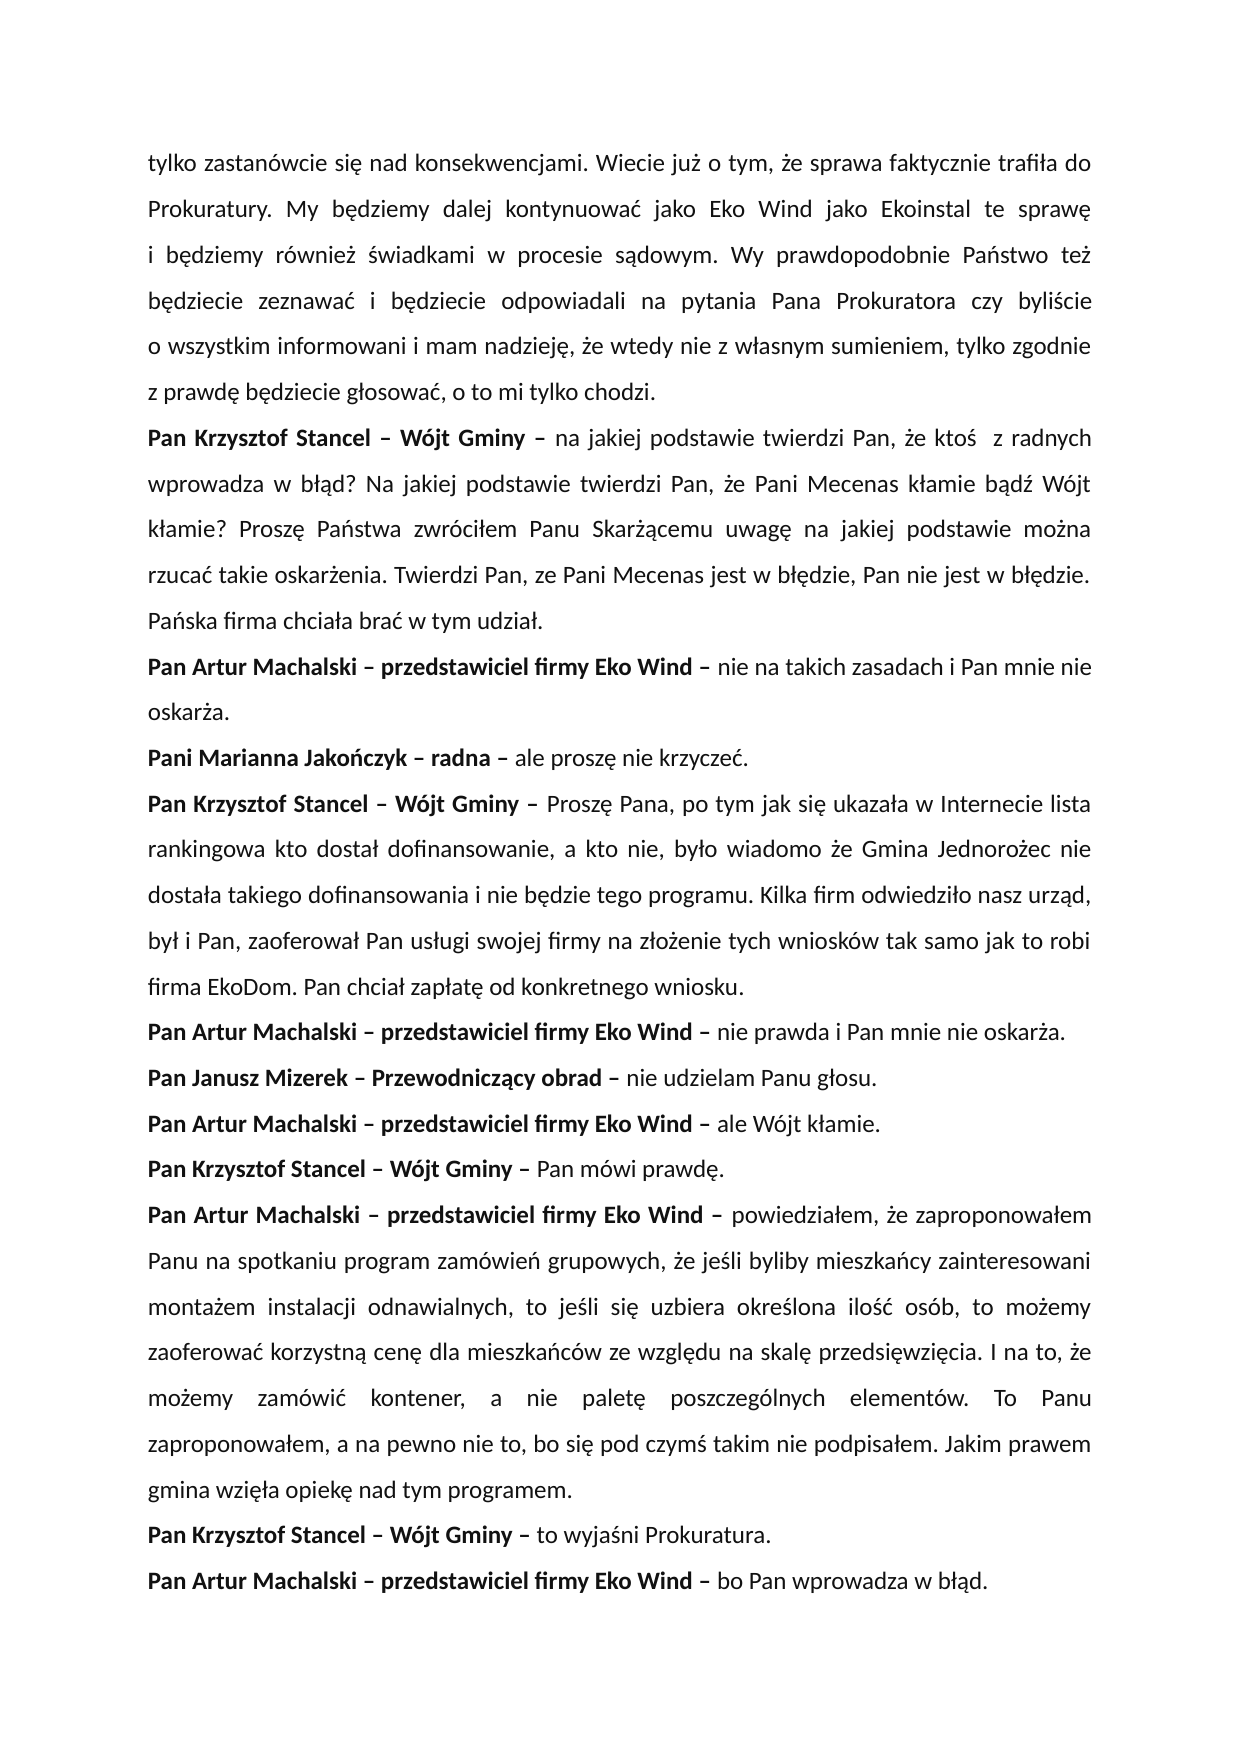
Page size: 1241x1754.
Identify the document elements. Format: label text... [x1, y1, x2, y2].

text Pan Artur Machalski – przedstawiciel firmy Eko Wind – nie na takich zasadach i Pan mnie nie oskarża. [148, 651, 1093, 727]
text Pani Marianna Jakończyk – radna – ale proszę nie krzyczeć. [148, 742, 1093, 773]
text Pan Krzysztof Stancel – Wójt Gminy – Pan mówi prawdę. [148, 1154, 1093, 1184]
text Pan Artur Machalski – przedstawiciel firmy Eko Wind – ale Wójt kłamie. [148, 1108, 1093, 1138]
text tylko zastanówcie się nad konsekwencjami. Wiecie już o tym, że sprawa faktycznie trafiła do Prokuratury. My będziemy dalej kontynuować jako Eko Wind jako Ekoinstal te sprawę i będziemy również świadkami w procesie sądowym. Wy prawdopodobnie Państwo też będziecie zeznawać i będziecie odpowiadali na pytania Pana Prokuratora czy byliście o wszystkim informowani i mam nadzieję, że wtedy nie z własnym sumieniem, tylko zgodnie z prawdę będziecie głosować, o to mi tylko chodzi. [148, 148, 1093, 407]
text Pan Artur Machalski – przedstawiciel firmy Eko Wind – powiedziałem, że zaproponowałem Panu na spotkaniu program zamówień grupowych, że jeśli byliby mieszkańcy zainteresowani montażem instalacji odnawialnych, to jeśli się uzbiera określona ilość osób, to możemy zaoferować korzystną cenę dla mieszkańców ze względu na skalę przedsięwzięcia. I na to, że możemy zamówić kontener, a nie paletę poszczególnych elementów. To Panu zaproponowałem, a na pewno nie to, bo się pod czymś takim nie podpisałem. Jakim prawem gmina wzięła opiekę nad tym programem. [148, 1199, 1093, 1504]
text Pan Krzysztof Stancel – Wójt Gminy – na jakiej podstawie twierdzi Pan, że ktoś z radnych wprowadza w błąd? Na jakiej podstawie twierdzi Pan, że Pani Mecenas kłamie bądź Wójt kłamie? Proszę Państwa zwróciłem Panu Skarżącemu uwagę na jakiej podstawie można rzucać takie oskarżenia. Twierdzi Pan, ze Pani Mecenas jest w błędzie, Pan nie jest w błędzie. Pańska firma chciała brać w tym udział. [148, 422, 1093, 635]
text Pan Artur Machalski – przedstawiciel firmy Eko Wind – nie prawda i Pan mnie nie oskarża. [148, 1016, 1093, 1047]
text Pan Krzysztof Stancel – Wójt Gminy – to wyjaśni Prokuratura. [148, 1519, 1093, 1550]
text Pan Janusz Mizerek – Przewodniczący obrad – nie udzielam Panu głosu. [148, 1062, 1093, 1093]
text Pan Krzysztof Stancel – Wójt Gminy – Proszę Pana, po tym jak się ukazała w Internecie lista rankingowa kto dostał dofinansowanie, a kto nie, było wiadomo że Gmina Jednorożec nie dostała takiego dofinansowania i nie będzie tego programu. Kilka firm odwiedziło nasz urząd, był i Pan, zaoferował Pan usługi swojej firmy na złożenie tych wniosków tak samo jak to robi firma EkoDom. Pan chciał zapłatę od konkretnego wniosku. [148, 788, 1093, 1001]
text Pan Artur Machalski – przedstawiciel firmy Eko Wind – bo Pan wprowadza w błąd. [148, 1565, 1093, 1596]
